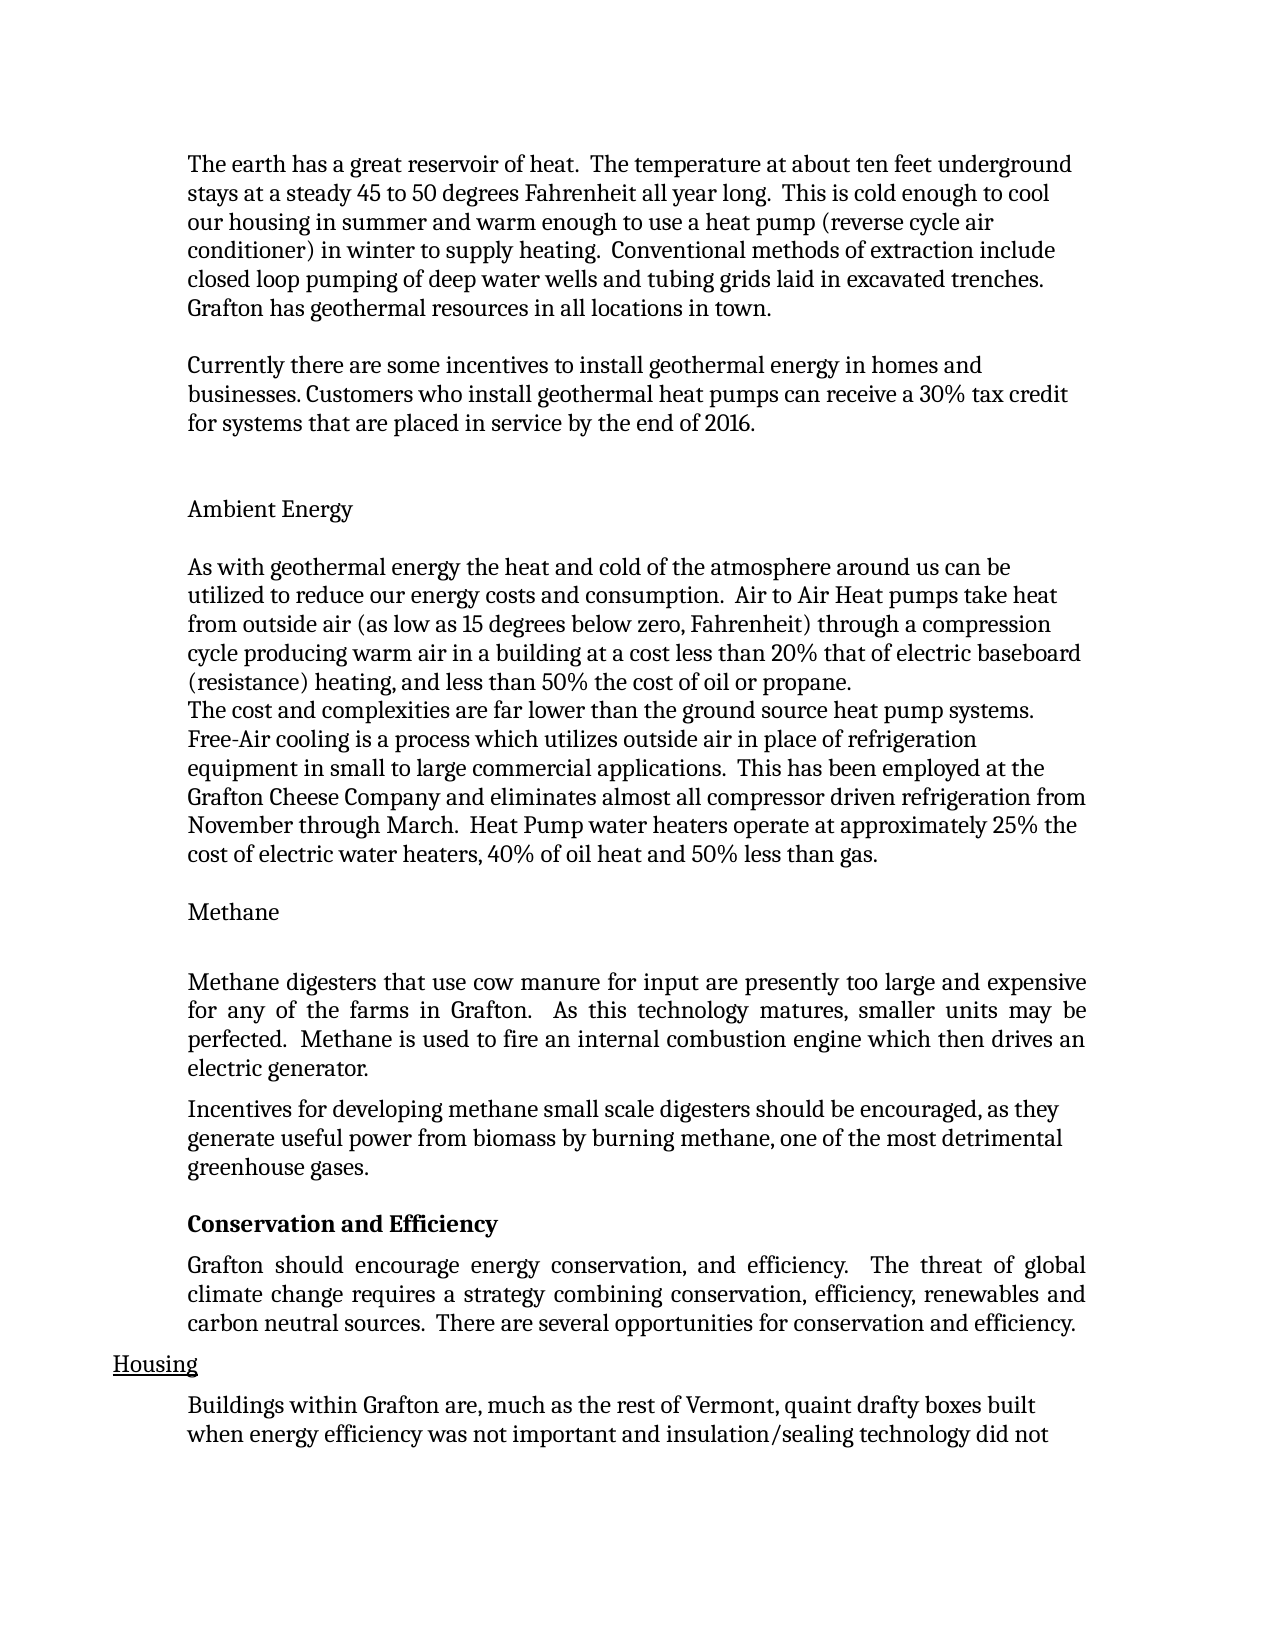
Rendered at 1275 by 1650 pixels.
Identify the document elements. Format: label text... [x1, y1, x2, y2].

text Buildings within Grafton are, much as the rest of Vermont, quaint drafty boxes built when energy efficiency was not important and insulation/sealing technology did not [187, 1391, 1087, 1449]
text Grafton should encourage energy conservation, and efficiency. The threat of global climate change requires a strategy combining conservation, efficiency, renewables and carbon neutral sources. There are several opportunities for conservation and efficiency. [187, 1251, 1087, 1337]
text Housing [112, 1350, 1087, 1379]
text Methane digesters that use cow manure for input are presently too large and expensive for any of the farms in Grafton. As this technology matures, smaller units may be perfected. Methane is used to fire an internal combustion engine which then drives an electric generator. [187, 967, 1087, 1082]
text Currently there are some incentives to install geothermal energy in homes and businesses. Customers who install geothermal heat pumps can receive a 30% tax credit for systems that are placed in service by the end of 2016. [187, 351, 1087, 437]
text Methane [187, 897, 1087, 926]
text Conservation and Efficiency [112, 1210, 1087, 1239]
text Incentives for developing methane small scale digesters should be encouraged, as they generate useful power from biomass by burning methane, one of the most detrimental greenhouse gases. [187, 1095, 1087, 1181]
text As with geothermal energy the heat and cold of the atmosphere around us can be utilized to reduce our energy costs and consumption. Air to Air Heat pumps take heat from outside air (as low as 15 degrees below zero, Fahrenheit) through a compression cycle producing warm air in a building at a cost less than 20% that of electric baseboard (resistance) heating, and less than 50% the cost of oil or propane. [187, 552, 1087, 696]
text The earth has a great reservoir of heat. The temperature at about ten feet underground stays at a steady 45 to 50 degrees Fahrenheit all year long. This is cold enough to cool our housing in summer and warm enough to use a heat pump (reverse cycle air conditioner) in winter to supply heating. Conventional methods of extraction include closed loop pumping of deep water wells and tubing grids laid in excavated trenches. Grafton has geothermal resources in all locations in town. [187, 150, 1087, 322]
text Ambient Energy [187, 495, 1087, 524]
text The cost and complexities are far lower than the ground source heat pump systems. Free-Air cooling is a process which utilizes outside air in place of refrigeration equipment in small to large commercial applications. This has been employed at the Grafton Cheese Company and eliminates almost all compressor driven refrigeration from November through March. Heat Pump water heaters operate at approximately 25% the cost of electric water heaters, 40% of oil heat and 50% less than gas. [187, 696, 1087, 869]
